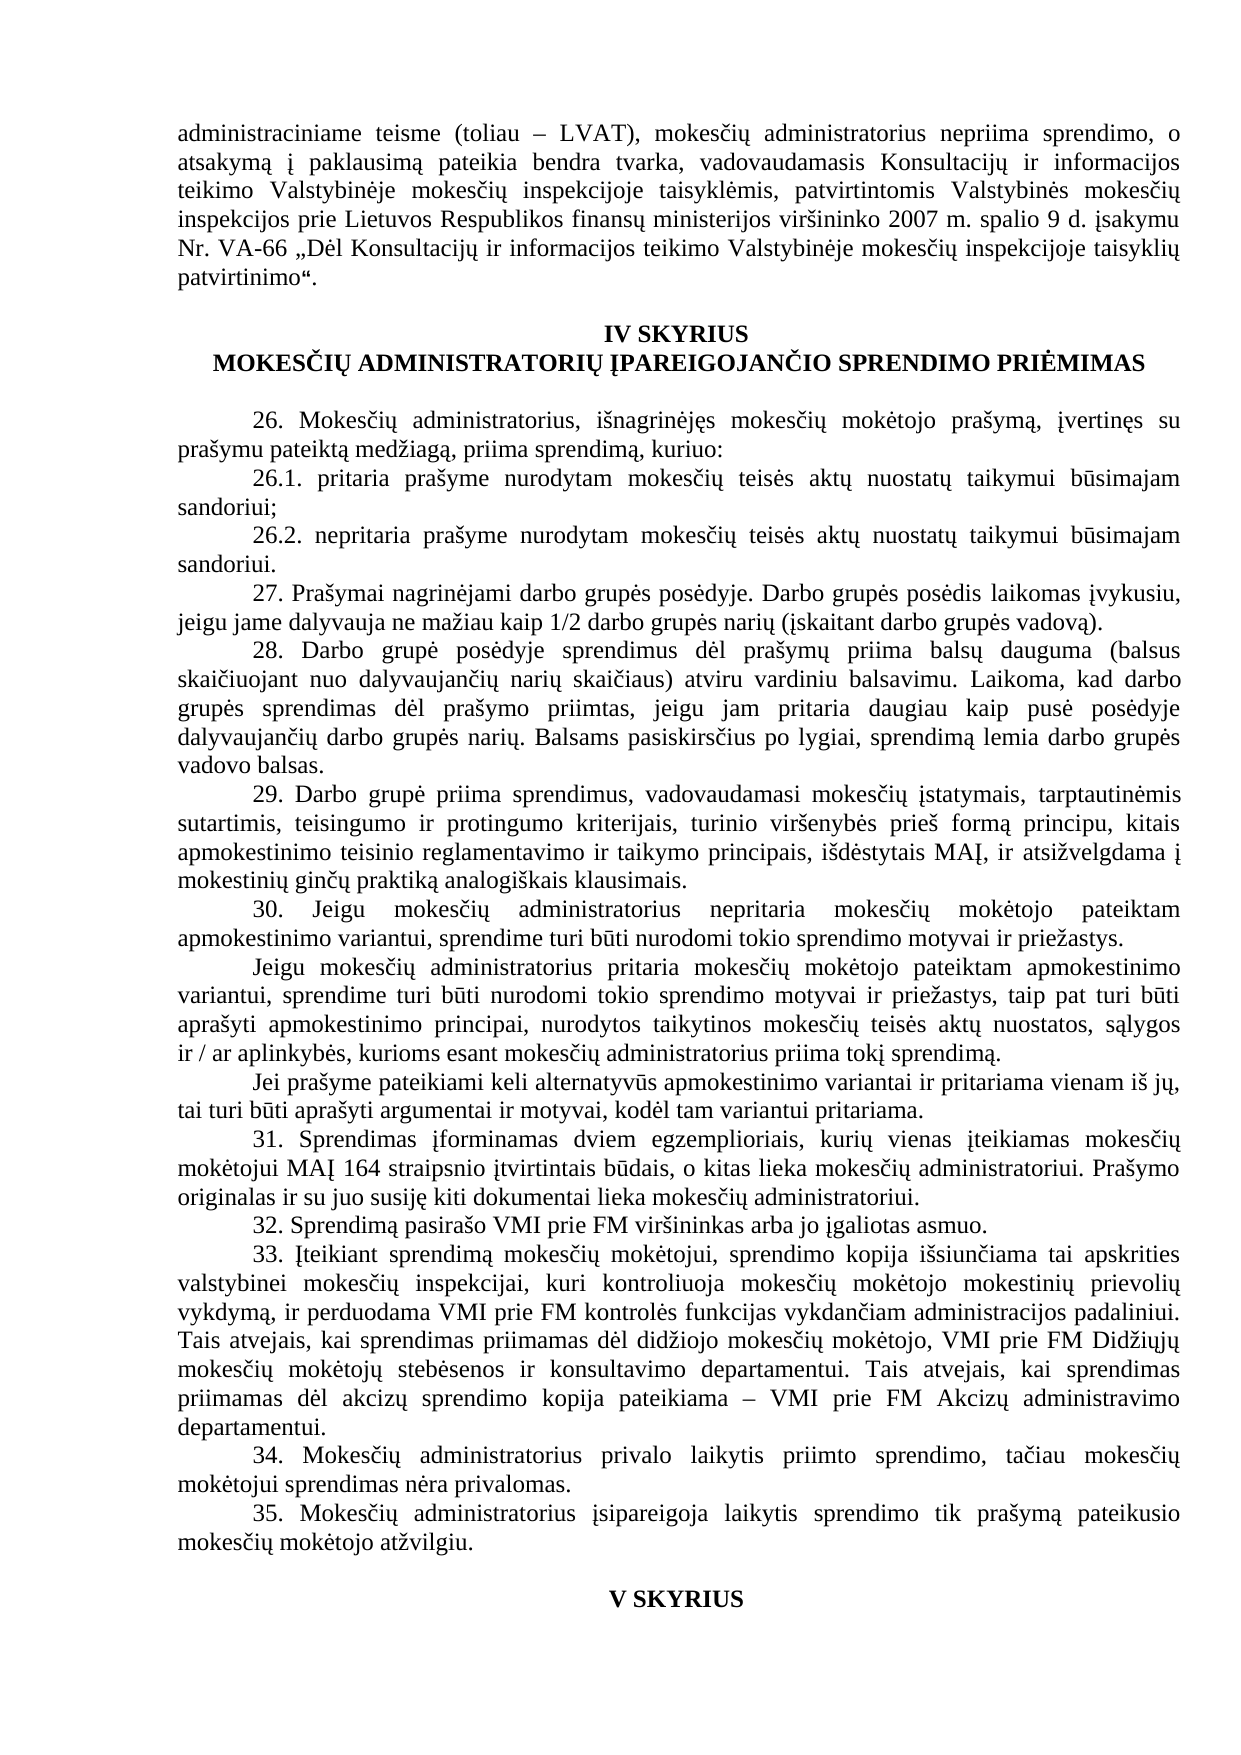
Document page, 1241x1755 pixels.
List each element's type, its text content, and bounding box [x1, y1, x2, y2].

text 35. Mokesčių administratorius įsipareigoja laikytis sprendimo tik prašymą pateikusio mokesčių mokėtojo atžvilgiu. [177, 1498, 1181, 1556]
text Jei prašyme pateikiami keli alternatyvūs apmokestinimo variantai ir pritariama vienam iš jų, tai turi būti aprašyti argumentai ir motyvai, kodėl tam variantui pritariama. [177, 1067, 1181, 1124]
text MOKESČIŲ ADMINISTRATORIŲ ĮPAREIGOJANČIO SPRENDIMO PRIĖMIMAS [177, 348, 1181, 377]
text Jeigu mokesčių administratorius pritaria mokesčių mokėtojo pateiktam apmokestinimo variantui, sprendime turi būti nurodomi tokio sprendimo motyvai ir priežastys, taip pat turi būti aprašyti apmokestinimo principai, nurodytos taikytinos mokesčių teisės aktų nuostatos, sąlygos ir / ar aplinkybės, kurioms esant mokesčių administratorius priima tokį sprendimą. [177, 952, 1181, 1067]
text 26.2. nepritaria prašyme nurodytam mokesčių teisės aktų nuostatų taikymui būsimajam sandoriui. [177, 521, 1181, 578]
text 30. Jeigu mokesčių administratorius nepritaria mokesčių mokėtojo pateiktam apmokestinimo variantui, sprendime turi būti nurodomi tokio sprendimo motyvai ir priežastys. [177, 894, 1181, 952]
text 34. Mokesčių administratorius privalo laikytis priimto sprendimo, tačiau mokesčių mokėtojui sprendimas nėra privalomas. [177, 1441, 1181, 1498]
text V SKYRIUS [177, 1584, 1181, 1613]
text 26. Mokesčių administratorius, išnagrinėjęs mokesčių mokėtojo prašymą, įvertinęs su prašymu pateiktą medžiagą, priima sprendimą, kuriuo: [177, 406, 1181, 463]
text 29. Darbo grupė priima sprendimus, vadovaudamasi mokesčių įstatymais, tarptautinėmis sutartimis, teisingumo ir protingumo kriterijais, turinio viršenybės prieš formą principu, kitais apmokestinimo teisinio reglamentavimo ir taikymo principais, išdėstytais MAĮ, ir atsižvelgdama į mokestinių ginčų praktiką analogiškais klausimais. [177, 779, 1181, 894]
text 26.1. pritaria prašyme nurodytam mokesčių teisės aktų nuostatų taikymui būsimajam sandoriui; [177, 463, 1181, 521]
text 31. Sprendimas įforminamas dviem egzemplioriais, kurių vienas įteikiamas mokesčių mokėtojui MAĮ 164 straipsnio įtvirtintais būdais, o kitas lieka mokesčių administratoriui. Prašymo originalas ir su juo susiję kiti dokumentai lieka mokesčių administratoriui. [177, 1124, 1181, 1211]
text 32. Sprendimą pasirašo VMI prie FM viršininkas arba jo įgaliotas asmuo. [177, 1211, 1181, 1239]
text 28. Darbo grupė posėdyje sprendimus dėl prašymų priima balsų dauguma (balsus skaičiuojant nuo dalyvaujančių narių skaičiaus) atviru vardiniu balsavimu. Laikoma, kad darbo grupės sprendimas dėl prašymo priimtas, jeigu jam pritaria daugiau kaip pusė posėdyje dalyvaujančių darbo grupės narių. Balsams pasiskirsčius po lygiai, sprendimą lemia darbo grupės vadovo balsas. [177, 636, 1181, 779]
text IV SKYRIUS [177, 319, 1181, 348]
text 27. Prašymai nagrinėjami darbo grupės posėdyje. Darbo grupės posėdis laikomas įvykusiu, jeigu jame dalyvauja ne mažiau kaip 1/2 darbo grupės narių (įskaitant darbo grupės vadovą). [177, 578, 1181, 636]
text 33. Įteikiant sprendimą mokesčių mokėtojui, sprendimo kopija išsiunčiama tai apskrities valstybinei mokesčių inspekcijai, kuri kontroliuoja mokesčių mokėtojo mokestinių prievolių vykdymą, ir perduodama VMI prie FM kontrolės funkcijas vykdančiam administracijos padaliniui. Tais atvejais, kai sprendimas priimamas dėl didžiojo mokesčių mokėtojo, VMI prie FM Didžiųjų mokesčių mokėtojų stebėsenos ir konsultavimo departamentui. Tais atvejais, kai sprendimas priimamas dėl akcizų sprendimo kopija pateikiama – VMI prie FM Akcizų administravimo departamentui. [177, 1239, 1181, 1441]
text administraciniame teisme (toliau – LVAT), mokesčių administratorius nepriima sprendimo, o atsakymą į paklausimą pateikia bendra tvarka, vadovaudamasis Konsultacijų ir informacijos teikimo Valstybinėje mokesčių inspekcijoje taisyklėmis, patvirtintomis Valstybinės mokesčių inspekcijos prie Lietuvos Respublikos finansų ministerijos viršininko 2007 m. spalio 9 d. įsakymu Nr. VA-66 „Dėl Konsultacijų ir informacijos teikimo Valstybinėje mokesčių inspekcijoje taisyklių patvirtinimo“. [177, 118, 1181, 291]
